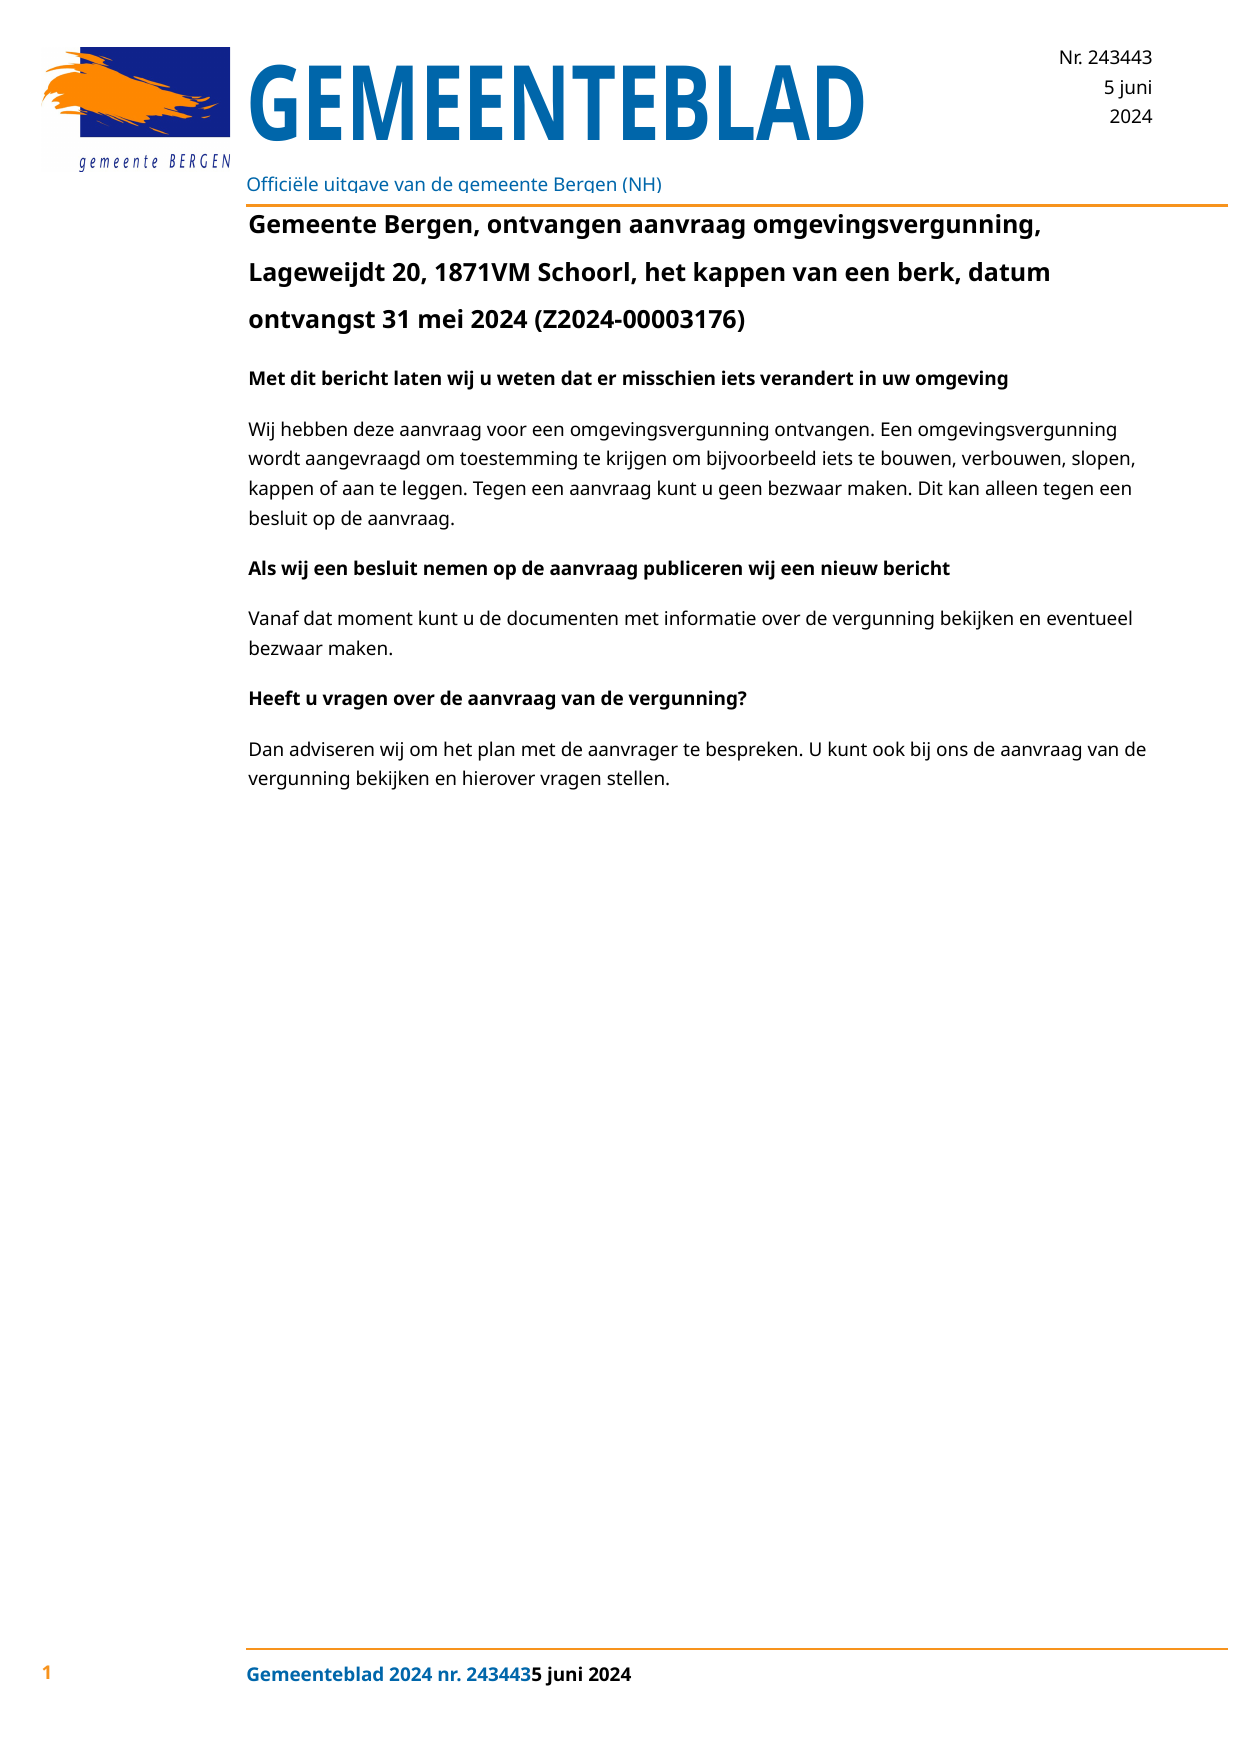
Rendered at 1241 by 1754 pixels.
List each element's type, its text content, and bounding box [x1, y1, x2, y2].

text Als wij een besluit nemen op de aanvraag publiceren wij een nieuw bericht [248, 555, 1152, 581]
text Heeft u vragen over de aanvraag van de vergunning? [248, 686, 1152, 711]
picture [41, 47, 231, 172]
text Wij hebben deze aanvraag voor een omgevingsvergunning ontvangen. Een omgevingsvergunning wordt aangevraagd om toestemming te krijgen om bijvoorbeeld iets te bouwen, verbouwen, slopen, kappen of aan te leggen. Tegen een aanvraag kunt u geen bezwaar maken. Dit kan alleen tegen een besluit op de aanvraag. [248, 416, 1152, 530]
text Dan adviseren wij om het plan met de aanvrager te bespreken. U kunt ook bij ons de aanvraag van de vergunning bekijken en hierover vragen stellen. [248, 736, 1152, 791]
text Vanaf dat moment kunt u de documenten met informatie over de vergunning bekijken en eventueel bezwaar maken. [248, 606, 1152, 661]
text Met dit bericht laten wij u weten dat er misschien iets verandert in uw omgeving [248, 366, 1152, 391]
text Gemeente Bergen, ontvangen aanvraag omgevingsvergunning, Lageweijdt 20, 1871VM Schoorl, het kappen van een berk, datum ontvangst 31 mei 2024 (Z2024-00003176) [248, 207, 1152, 336]
